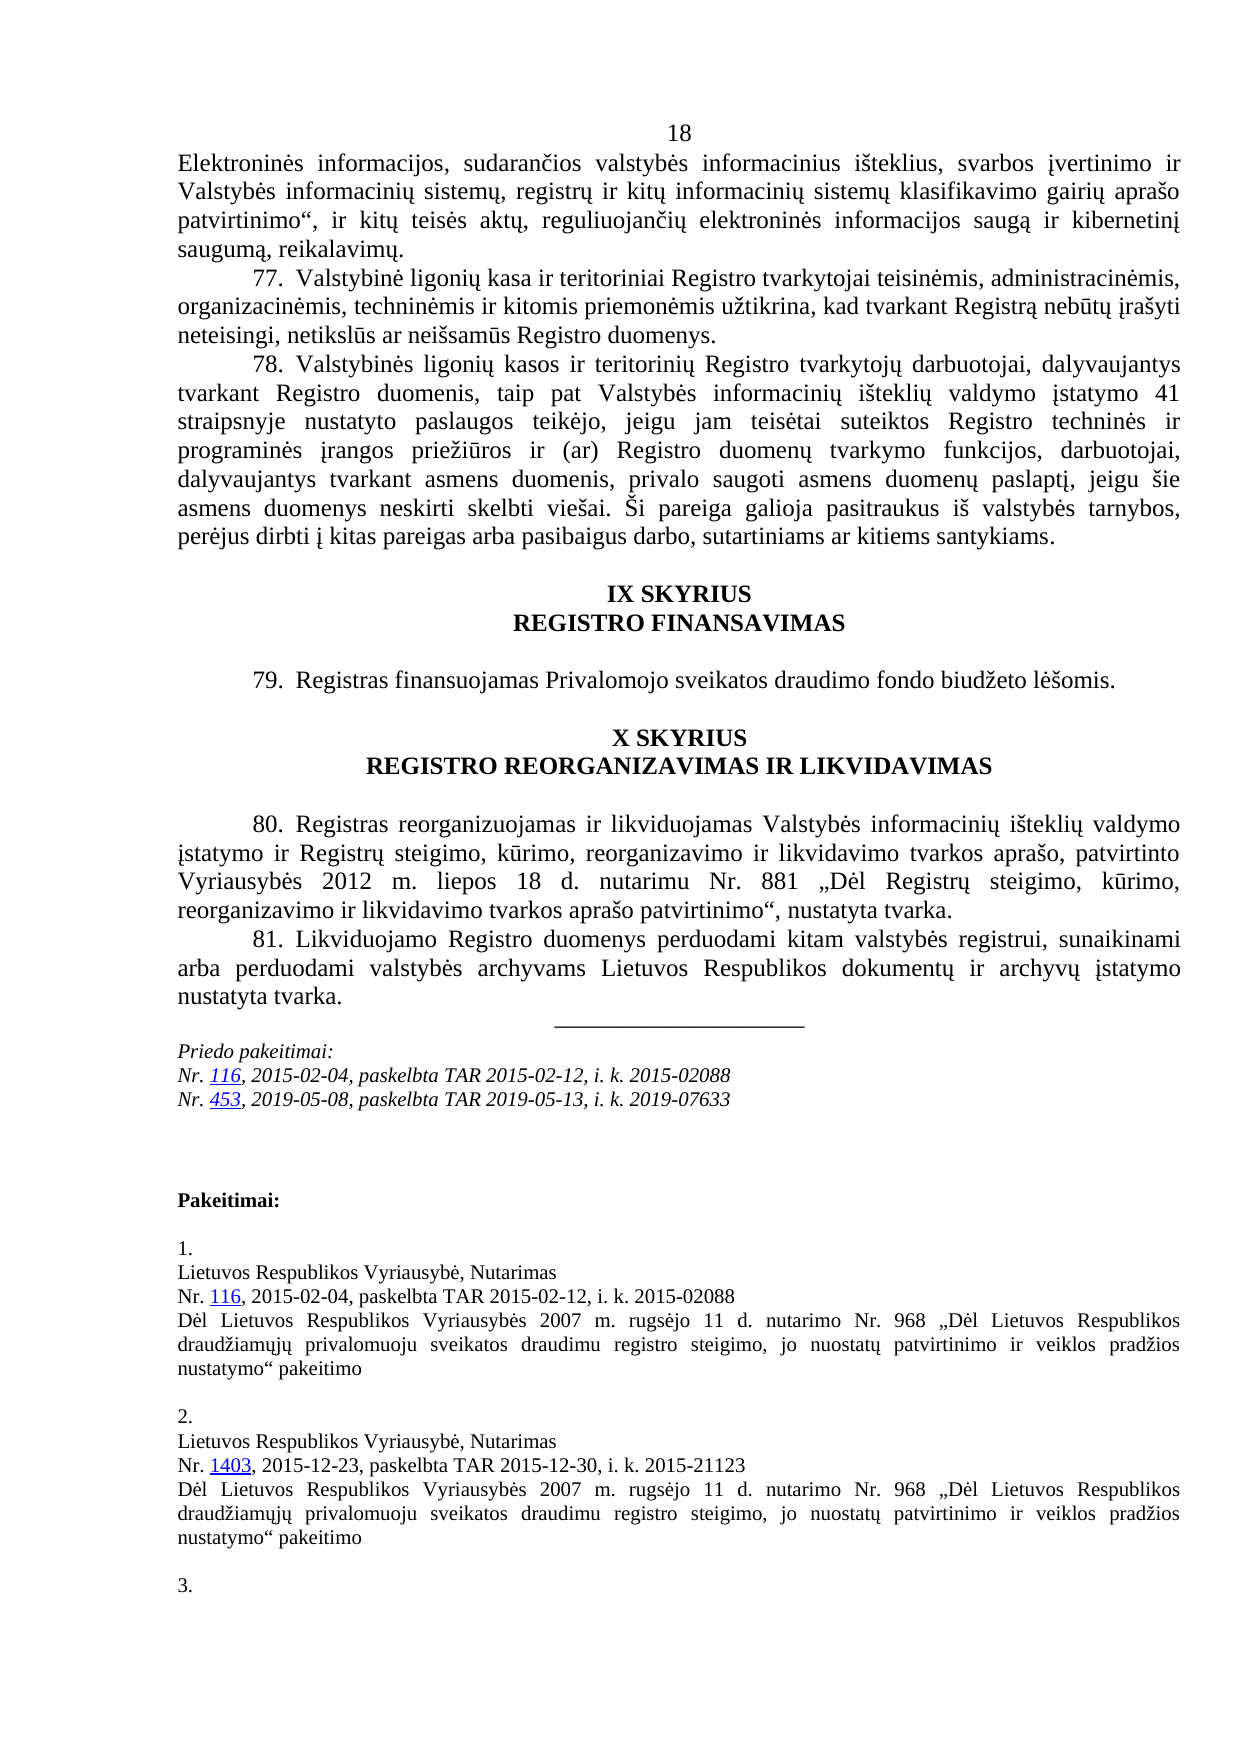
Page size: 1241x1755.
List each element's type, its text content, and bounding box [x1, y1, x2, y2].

text 79. Registras finansuojamas Privalomojo sveikatos draudimo fondo biudžeto lėšomis. [177, 665, 1181, 694]
text Dėl Lietuvos Respublikos Vyriausybės 2007 m. rugsėjo 11 d. nutarimo Nr. 968 „Dėl Lietuvos Respublikos draudžiamųjų privalomuoju sveikatos draudimu registro steigimo, jo nuostatų patvirtinimo ir veiklos pradžios nustatymo“ pakeitimo [177, 1477, 1181, 1549]
text 1. [177, 1236, 1181, 1260]
text –––––––––––––––––––– [177, 1010, 1181, 1039]
text Nr. 116, 2015-02-04, paskelbta TAR 2015-02-12, i. k. 2015-02088 [177, 1063, 1181, 1087]
text Dėl Lietuvos Respublikos Vyriausybės 2007 m. rugsėjo 11 d. nutarimo Nr. 968 „Dėl Lietuvos Respublikos draudžiamųjų privalomuoju sveikatos draudimu registro steigimo, jo nuostatų patvirtinimo ir veiklos pradžios nustatymo“ pakeitimo [177, 1308, 1181, 1380]
text IX SKYRIUS [177, 579, 1181, 608]
text Lietuvos Respublikos Vyriausybė, Nutarimas [177, 1428, 1181, 1453]
text REGISTRO FINANSAVIMAS [177, 608, 1181, 636]
text Nr. 1403, 2015-12-23, paskelbta TAR 2015-12-30, i. k. 2015-21123 [177, 1453, 1181, 1477]
text X SKYRIUS [177, 723, 1181, 751]
text 80. Registras reorganizuojamas ir likviduojamas Valstybės informacinių išteklių valdymo įstatymo ir Registrų steigimo, kūrimo, reorganizavimo ir likvidavimo tvarkos aprašo, patvirtinto Vyriausybės 2012 m. liepos 18 d. nutarimu Nr. 881 „Dėl Registrų steigimo, kūrimo, reorganizavimo ir likvidavimo tvarkos aprašo patvirtinimo“, nustatyta tvarka. [177, 809, 1181, 924]
text 2. [177, 1404, 1181, 1428]
text Pakeitimai: [177, 1188, 1181, 1212]
text 81. Likviduojamo Registro duomenys perduodami kitam valstybės registrui, sunaikinami arba perduodami valstybės archyvams Lietuvos Respublikos dokumentų ir archyvų įstatymo nustatyta tvarka. [177, 924, 1181, 1010]
text 3. [177, 1573, 1181, 1597]
text Nr. 116, 2015-02-04, paskelbta TAR 2015-02-12, i. k. 2015-02088 [177, 1284, 1181, 1308]
text Priedo pakeitimai: [177, 1039, 1181, 1063]
text Elektroninės informacijos, sudarančios valstybės informacinius išteklius, svarbos įvertinimo ir Valstybės informacinių sistemų, registrų ir kitų informacinių sistemų klasifikavimo gairių aprašo patvirtinimo“, ir kitų teisės aktų, reguliuojančių elektroninės informacijos saugą ir kibernetinį saugumą, reikalavimų. [177, 148, 1181, 263]
text 77. Valstybinė ligonių kasa ir teritoriniai Registro tvarkytojai teisinėmis, administracinėmis, organizacinėmis, techninėmis ir kitomis priemonėmis užtikrina, kad tvarkant Registrą nebūtų įrašyti neteisingi, netikslūs ar neišsamūs Registro duomenys. [177, 263, 1181, 349]
text 78. Valstybinės ligonių kasos ir teritorinių Registro tvarkytojų darbuotojai, dalyvaujantys tvarkant Registro duomenis, taip pat Valstybės informacinių išteklių valdymo įstatymo 41 straipsnyje nustatyto paslaugos teikėjo, jeigu jam teisėtai suteiktos Registro techninės ir programinės įrangos priežiūros ir (ar) Registro duomenų tvarkymo funkcijos, darbuotojai, dalyvaujantys tvarkant asmens duomenis, privalo saugoti asmens duomenų paslaptį, jeigu šie asmens duomenys neskirti skelbti viešai. Ši pareiga galioja pasitraukus iš valstybės tarnybos, perėjus dirbti į kitas pareigas arba pasibaigus darbo, sutartiniams ar kitiems santykiams. [177, 349, 1181, 550]
text Lietuvos Respublikos Vyriausybė, Nutarimas [177, 1260, 1181, 1284]
text REGISTRO REORGANIZAVIMAS IR LIKVIDAVIMAS [177, 751, 1181, 780]
text Nr. 453, 2019-05-08, paskelbta TAR 2019-05-13, i. k. 2019-07633 [177, 1087, 1181, 1111]
